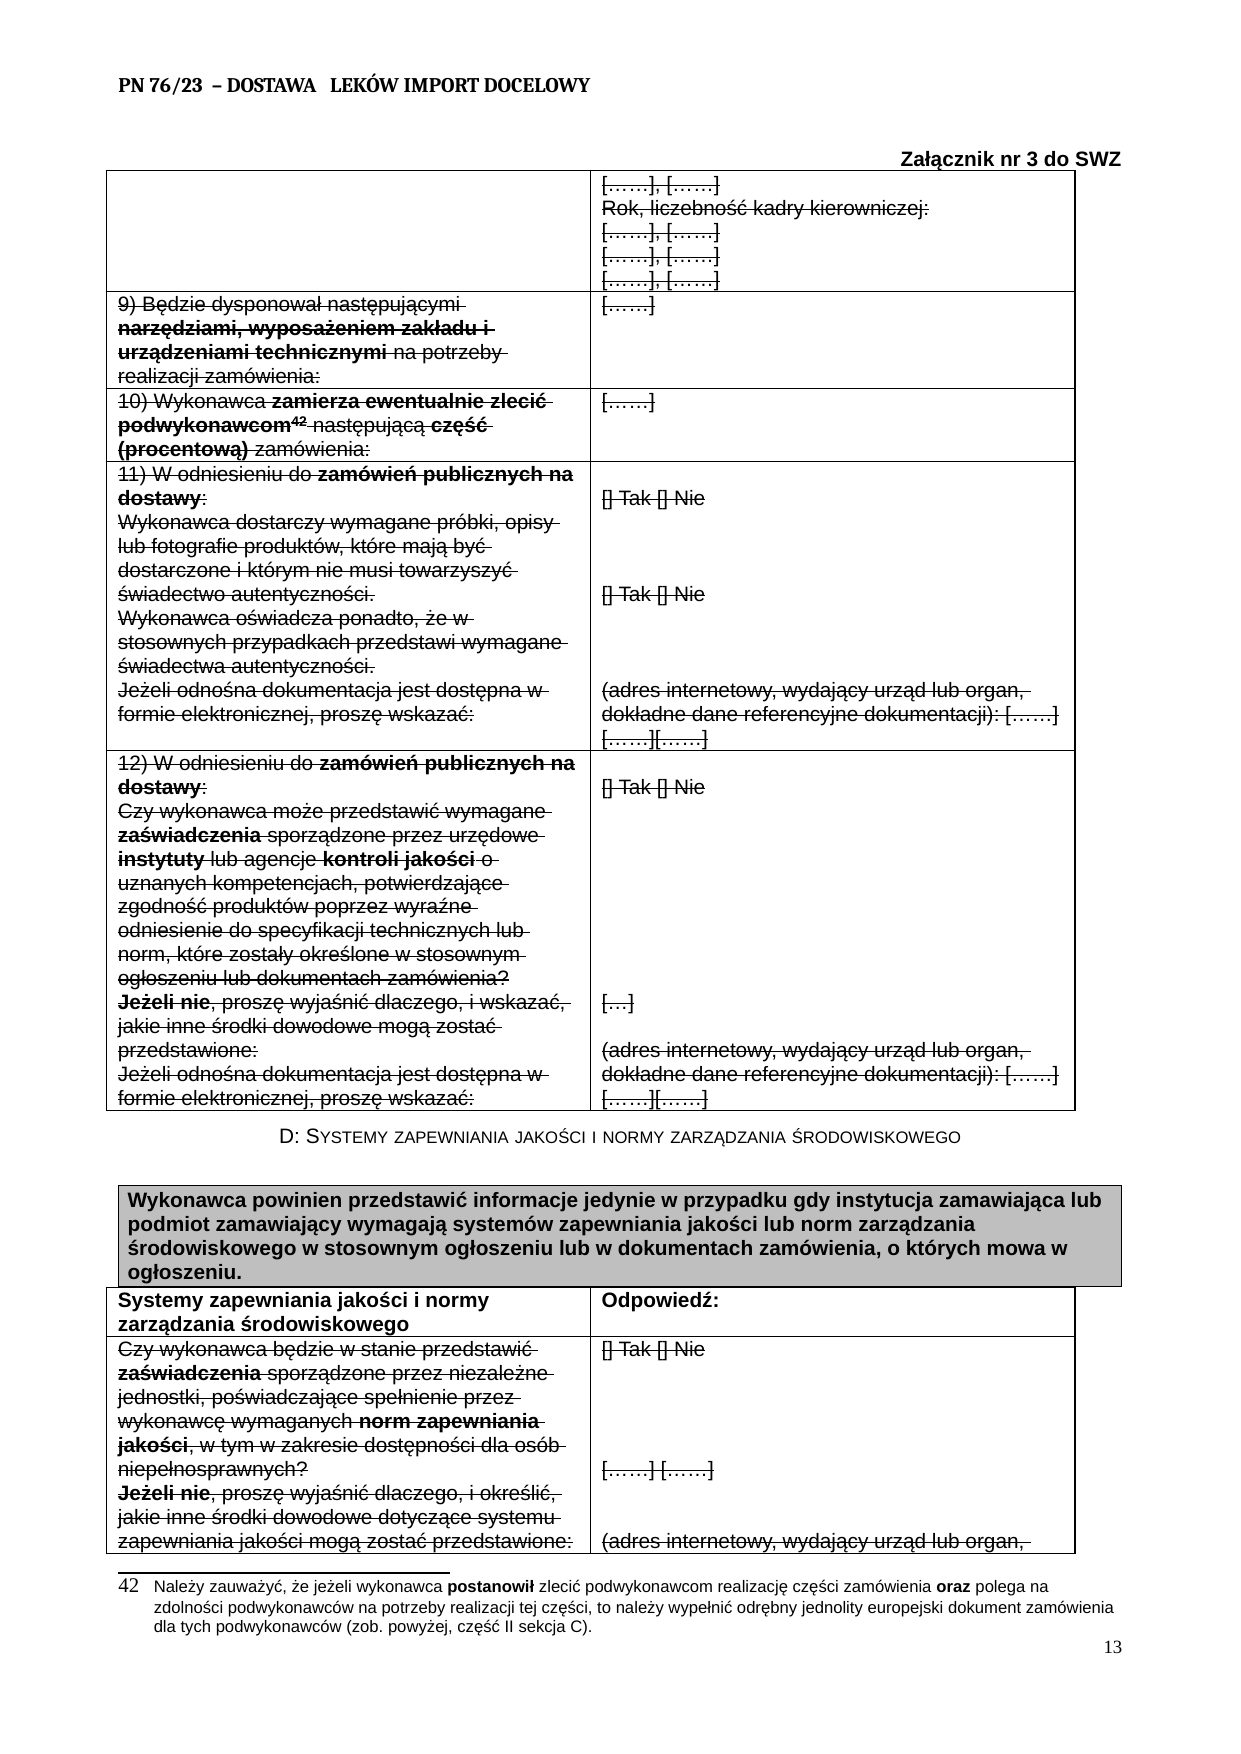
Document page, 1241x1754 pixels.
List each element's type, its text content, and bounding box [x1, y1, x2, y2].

table_cell [……], [……] Rok, liczebność kadry kierowniczej: [……], [……] [……], [……] [……], [……] [591, 171, 1074, 291]
table_cell [] Tak [] Nie [] Tak [] Nie (adres internetowy, wydający urząd lub organ, dokładne dane referencyjne dokumentacji): [……][……][……] [591, 462, 1074, 749]
title D: Systemy zapewniania jakości i normy zarządzania środowiskowego [118, 1123, 1122, 1147]
table_cell Czy wykonawca będzie w stanie przedstawić zaświadczenia sporządzone przez niezależne jednostki, poświadczające spełnienie przez wykonawcę wymaganych norm zapewniania jakości, w tym w zakresie dostępności dla osób niepełnosprawnych? Jeżeli nie, proszę wyjaśnić dlaczego, i określić, jakie inne środki dowodowe dotyczące systemu zapewniania jakości mogą zostać przedstawione: [107, 1337, 590, 1553]
table_cell [……] [591, 292, 1074, 388]
table_cell 12) W odniesieniu do zamówień publicznych na dostawy: Czy wykonawca może przedstawić wymagane zaświadczenia sporządzone przez urzędowe instytuty lub agencje kontroli jakości o uznanych kompetencjach, potwierdzające zgodność produktów poprzez wyraźne odniesienie do specyfikacji technicznych lub norm, które zostały określone w stosownym ogłoszeniu lub dokumentach zamówienia? Jeżeli nie, proszę wyjaśnić dlaczego, i wskazać, jakie inne środki dowodowe mogą zostać przedstawione: Jeżeli odnośna dokumentacja jest dostępna w formie elektronicznej, proszę wskazać: [107, 751, 590, 1110]
table_cell [……] [591, 389, 1074, 461]
table_cell 11) W odniesieniu do zamówień publicznych na dostawy: Wykonawca dostarczy wymagane próbki, opisy lub fotografie produktów, które mają być dostarczone i którym nie musi towarzyszyć świadectwo autentyczności. Wykonawca oświadcza ponadto, że w stosownych przypadkach przedstawi wymagane świadectwa autentyczności. Jeżeli odnośna dokumentacja jest dostępna w formie elektronicznej, proszę wskazać: [107, 462, 590, 749]
table_cell [] Tak [] Nie […] (adres internetowy, wydający urząd lub organ, dokładne dane referencyjne dokumentacji): [……][……][……] [591, 751, 1074, 1110]
text Wykonawca powinien przedstawić informacje jedynie w przypadku gdy instytucja zamawiająca lub podmiot zamawiający wymagają systemów zapewniania jakości lub norm zarządzania środowiskowego w stosownym ogłoszeniu lub w dokumentach zamówienia, o których mowa w ogłoszeniu. [119, 1186, 1121, 1286]
table_cell 10) Wykonawca zamierza ewentualnie zlecić podwykonawcom następującą część (procentową) zamówienia: [107, 389, 590, 461]
table_cell [] Tak [] Nie [……] [……] (adres internetowy, wydający urząd lub organ, [591, 1337, 1074, 1553]
table_cell 9) Będzie dysponował następującymi narzędziami, wyposażeniem zakładu i urządzeniami technicznymi na potrzeby realizacji zamówienia: [107, 292, 590, 388]
table_cell [107, 171, 590, 291]
table_header Odpowiedź: [591, 1288, 1074, 1336]
table_header Systemy zapewniania jakości i normy zarządzania środowiskowego [107, 1288, 590, 1336]
